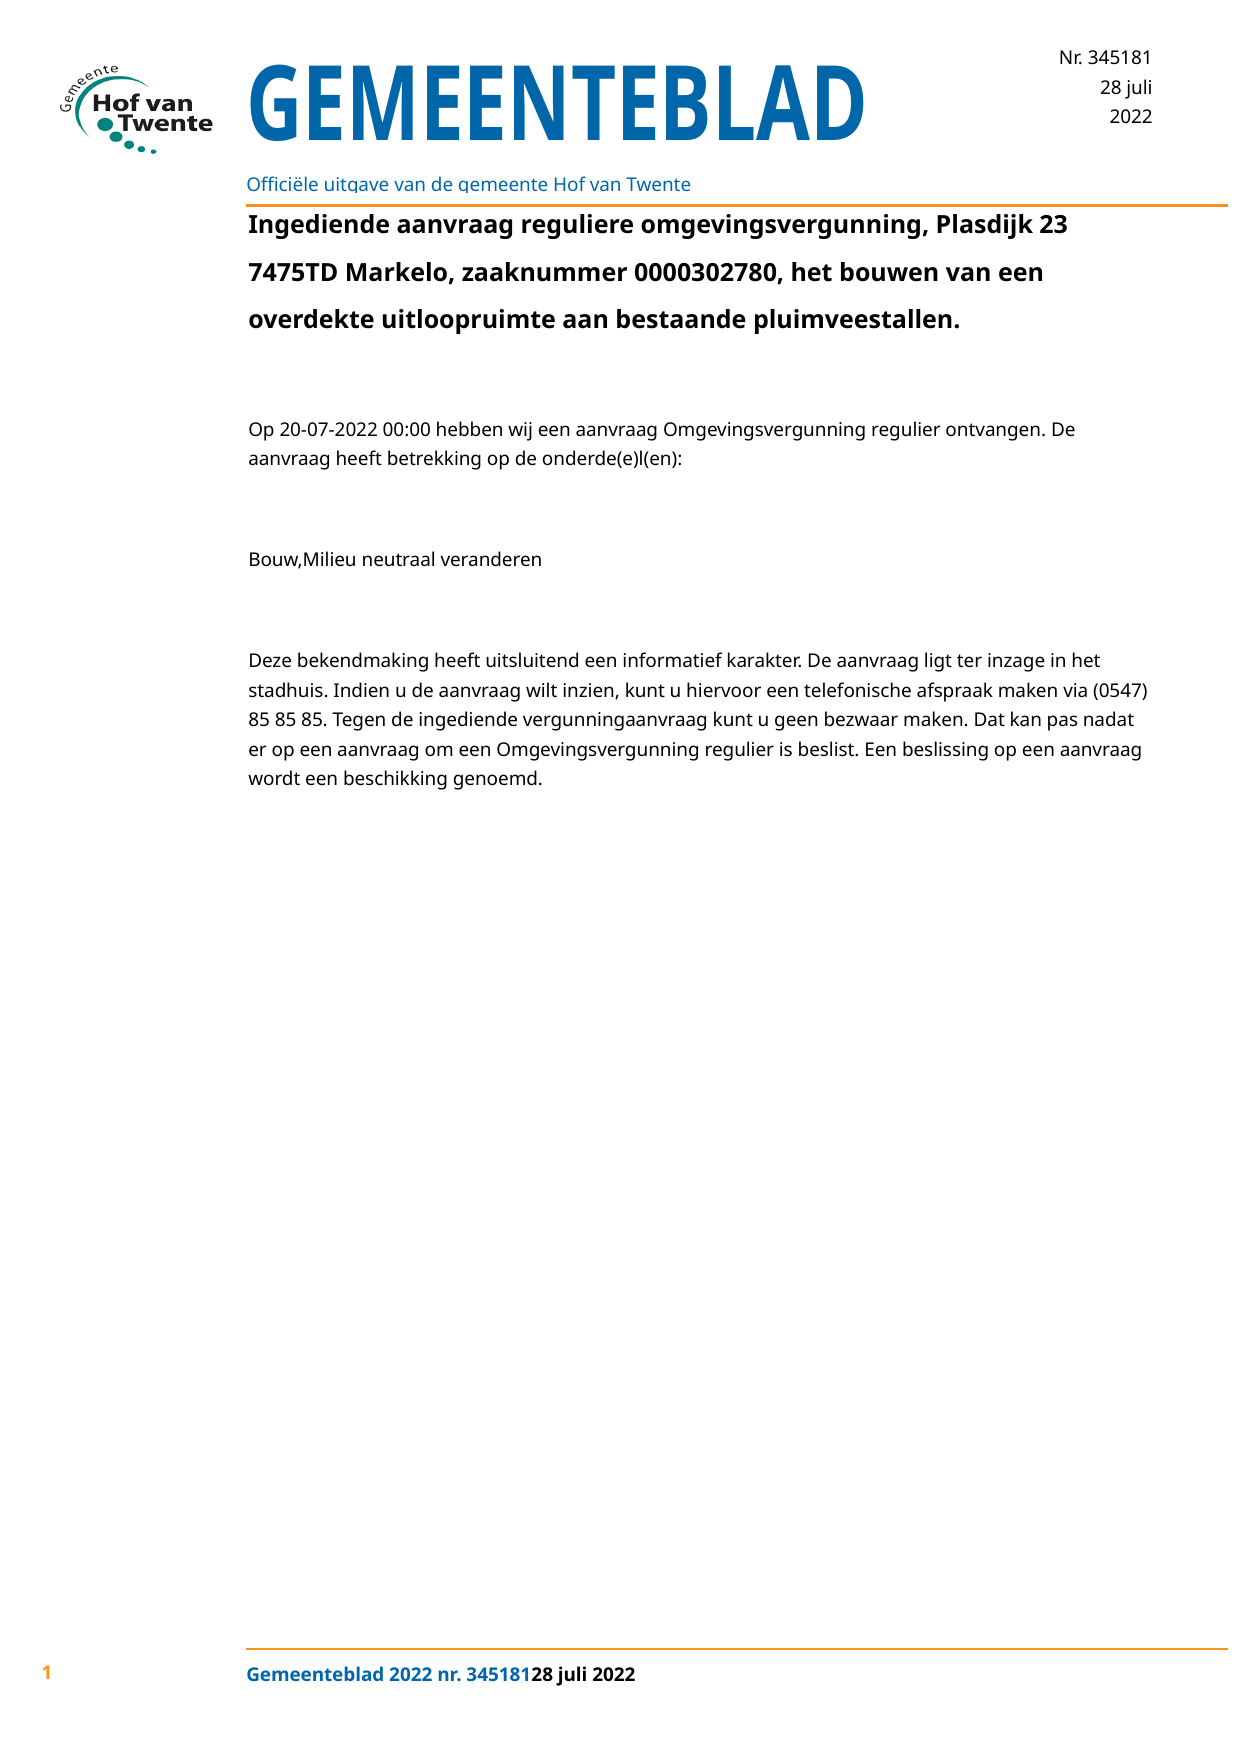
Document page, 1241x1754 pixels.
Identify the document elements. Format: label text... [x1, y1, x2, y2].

text Op 20-07-2022 00:00 hebben wij een aanvraag Omgevingsvergunning regulier ontvangen. De aanvraag heeft betrekking op de onderde(e)l(en): [248, 416, 1152, 471]
picture [41, 47, 231, 172]
text Bouw,Milieu neutraal veranderen [248, 546, 1152, 572]
text Deze bekendmaking heeft uitsluitend een informatief karakter. De aanvraag ligt ter inzage in het stadhuis. Indien u de aanvraag wilt inzien, kunt u hiervoor een telefonische afspraak maken via (0547) 85 85 85. Tegen de ingediende vergunningaanvraag kunt u geen bezwaar maken. Dat kan pas nadat er op een aanvraag om een Omgevingsvergunning regulier is beslist. Een beslissing op een aanvraag wordt een beschikking genoemd. [248, 647, 1152, 791]
text Ingediende aanvraag reguliere omgevingsvergunning, Plasdijk 23 7475TD Markelo, zaaknummer 0000302780, het bouwen van een overdekte uitloopruimte aan bestaande pluimveestallen. [248, 207, 1152, 336]
